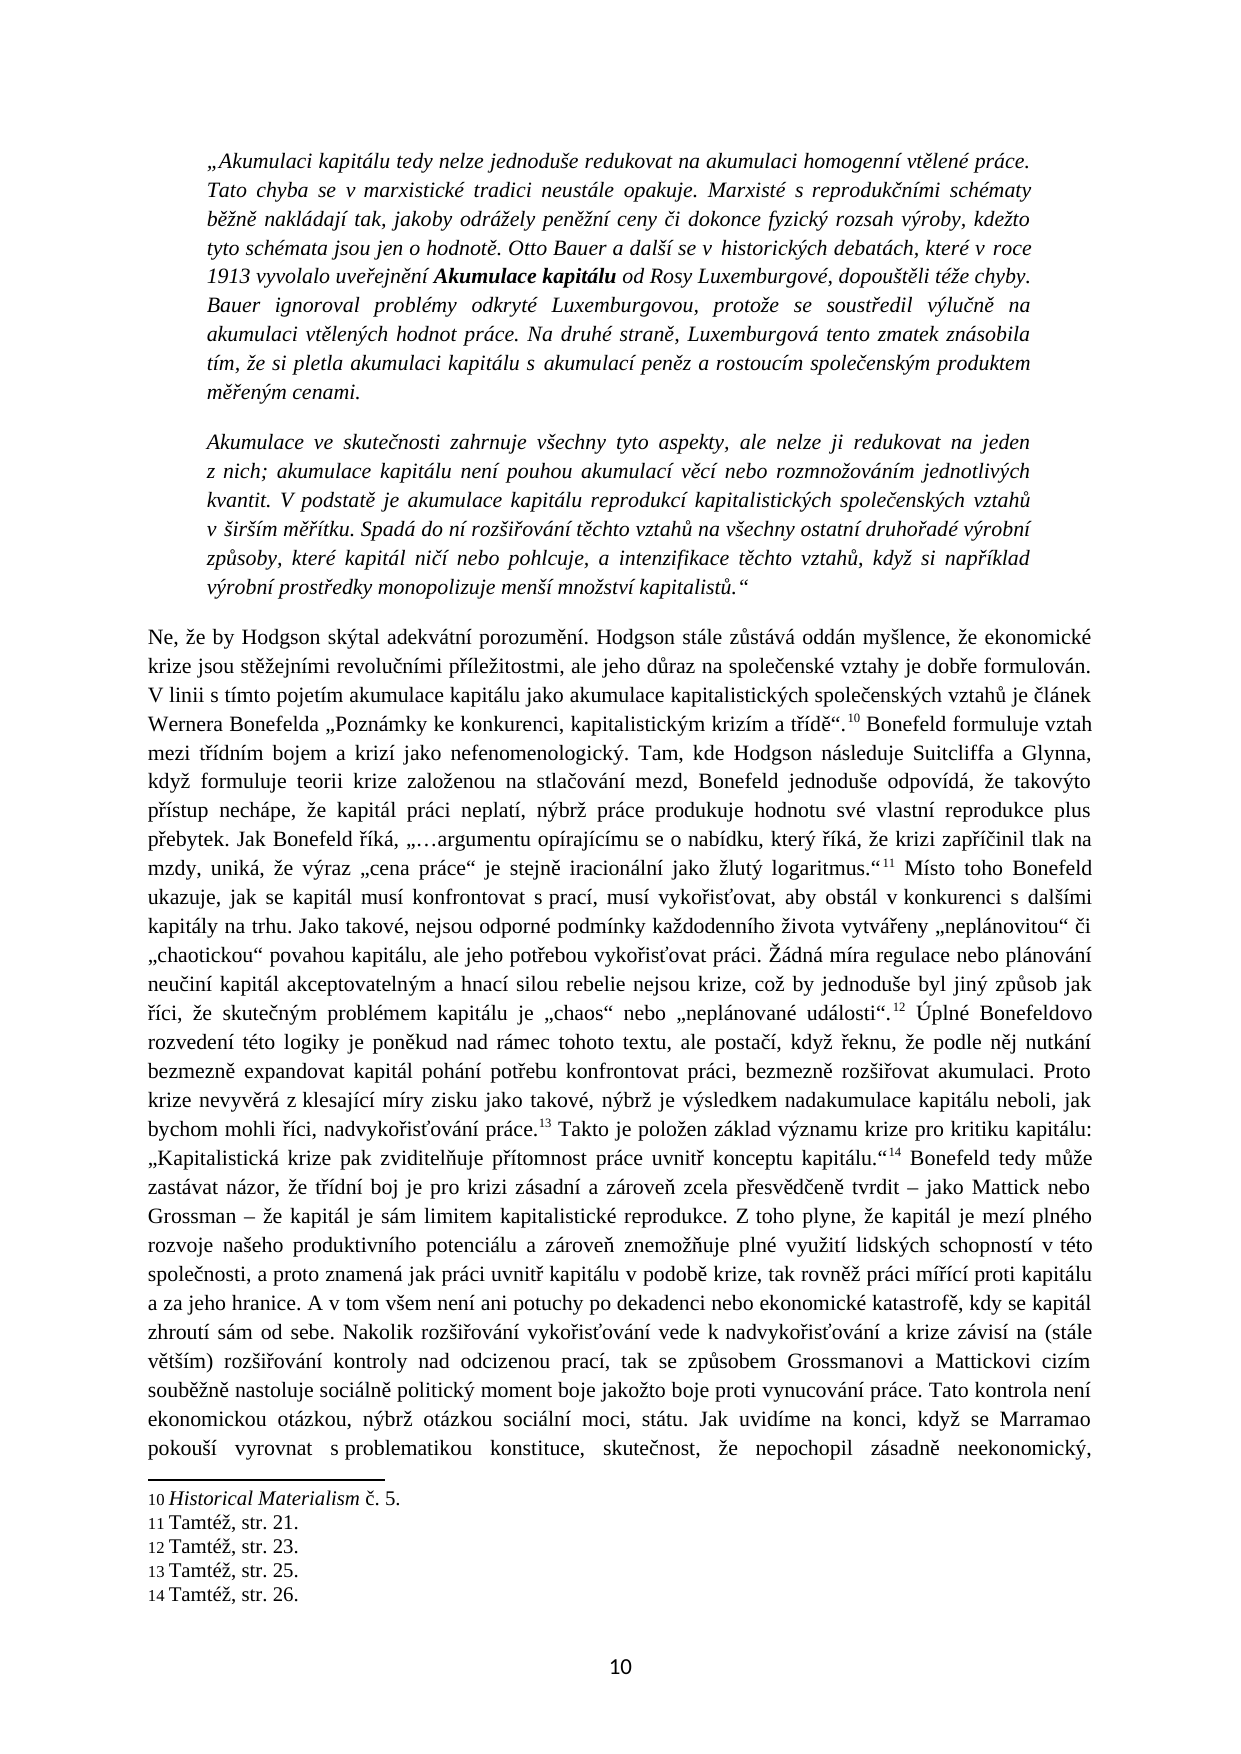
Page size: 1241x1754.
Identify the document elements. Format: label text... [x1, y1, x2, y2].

text Historical Materialism č. 5. [148, 1486, 1093, 1510]
text Tamtéž, str. 25. [148, 1558, 1093, 1582]
text Tamtéž, str. 23. [148, 1534, 1093, 1558]
text Akumulace ve skutečnosti zahrnuje všechny tyto aspekty, ale nelze ji redukovat na jeden z nich; akumulace kapitálu není pouhou akumulací věcí nebo rozmnožováním jednotlivých kvantit. V podstatě je akumulace kapitálu reprodukcí kapitalistických společenských vztahů v širším měřítku. Spadá do ní rozšiřování těchto vztahů na všechny ostatní druhořadé výrobní způsoby, které kapitál ničí nebo pohlcuje, a intenzifikace těchto vztahů, když si například výrobní prostředky monopolizuje menší množství kapitalistů.“ [207, 429, 1033, 599]
text Tamtéž, str. 26. [148, 1582, 1093, 1606]
text Tamtéž, str. 21. [148, 1510, 1093, 1534]
text „Akumulaci kapitálu tedy nelze jednoduše redukovat na akumulaci homogenní vtělené práce. Tato chyba se v marxistické tradici neustále opakuje. Marxisté s reprodukčními schématy běžně nakládají tak, jakoby odrážely peněžní ceny či dokonce fyzický rozsah výroby, kdežto tyto schémata jsou jen o hodnotě. Otto Bauer a další se v historických debatách, které v roce 1913 vyvolalo uveřejnění Akumulace kapitálu od Rosy Luxemburgové, dopouštěli téže chyby. Bauer ignoroval problémy odkryté Luxemburgovou, protože se soustředil výlučně na akumulaci vtělených hodnot práce. Na druhé straně, Luxemburgová tento zmatek znásobila tím, že si pletla akumulaci kapitálu s akumulací peněz a rostoucím společenským produktem měřeným cenami. [207, 148, 1033, 404]
text Ne, že by Hodgson skýtal adekvátní porozumění. Hodgson stále zůstává oddán myšlence, že ekonomické krize jsou stěžejními revolučními příležitostmi, ale jeho důraz na společenské vztahy je dobře formulován. V linii s tímto pojetím akumulace kapitálu jako akumulace kapitalistických společenských vztahů je článek Wernera Bonefelda „Poznámky ke konkurenci, kapitalistickým krizím a třídě“. Bonefeld formuluje vztah mezi třídním bojem a krizí jako nefenomenologický. Tam, kde Hodgson následuje Suitcliffa a Glynna, když formuluje teorii krize založenou na stlačování mezd, Bonefeld jednoduše odpovídá, že takovýto přístup nechápe, že kapitál práci neplatí, nýbrž práce produkuje hodnotu své vlastní reprodukce plus přebytek. Jak Bonefeld říká, „…argumentu opírajícímu se o nabídku, který říká, že krizi zapříčinil tlak na mzdy, uniká, že výraz „cena práce“ je stejně iracionální jako žlutý logaritmus.“ Místo toho Bonefeld ukazuje, jak se kapitál musí konfrontovat s prací, musí vykořisťovat, aby obstál v konkurenci s dalšími kapitály na trhu. Jako takové, nejsou odporné podmínky každodenního života vytvářeny „neplánovitou“ či „chaotickou“ povahou kapitálu, ale jeho potřebou vykořisťovat práci. Žádná míra regulace nebo plánování neučiní kapitál akceptovatelným a hnací silou rebelie nejsou krize, což by jednoduše byl jiný způsob jak říci, že skutečným problémem kapitálu je „chaos“ nebo „neplánované události“. Úplné Bonefeldovo rozvedení této logiky je poněkud nad rámec tohoto textu, ale postačí, když řeknu, že podle něj nutkání bezmezně expandovat kapitál pohání potřebu konfrontovat práci, bezmezně rozšiřovat akumulaci. Proto krize nevyvěrá z klesající míry zisku jako takové, nýbrž je výsledkem nadakumulace kapitálu neboli, jak bychom mohli říci, nadvykořisťování práce. Takto je položen základ významu krize pro kritiku kapitálu: „Kapitalistická krize pak zviditelňuje přítomnost práce uvnitř konceptu kapitálu.“ Bonefeld tedy může zastávat názor, že třídní boj je pro krizi zásadní a zároveň zcela přesvědčeně tvrdit – jako Mattick nebo Grossman – že kapitál je sám limitem kapitalistické reprodukce. Z toho plyne, že kapitál je mezí plného rozvoje našeho produktivního potenciálu a zároveň znemožňuje plné využití lidských schopností v této společnosti, a proto znamená jak práci uvnitř kapitálu v podobě krize, tak rovněž práci mířící proti kapitálu a za jeho hranice. A v tom všem není ani potuchy po dekadenci nebo ekonomické katastrofě, kdy se kapitál zhroutí sám od sebe. Nakolik rozšiřování vykořisťování vede k nadvykořisťování a krize závisí na (stále větším) rozšiřování kontroly nad odcizenou prací, tak se způsobem Grossmanovi a Mattickovi cizím souběžně nastoluje sociálně politický moment boje jakožto boje proti vynucování práce. Tato kontrola není ekonomickou otázkou, nýbrž otázkou sociální moci, státu. Jak uvidíme na konci, když se Marramao pokouší vyrovnat s problematikou konstituce, skutečnost, že nepochopil zásadně neekonomický, [148, 624, 1093, 1460]
